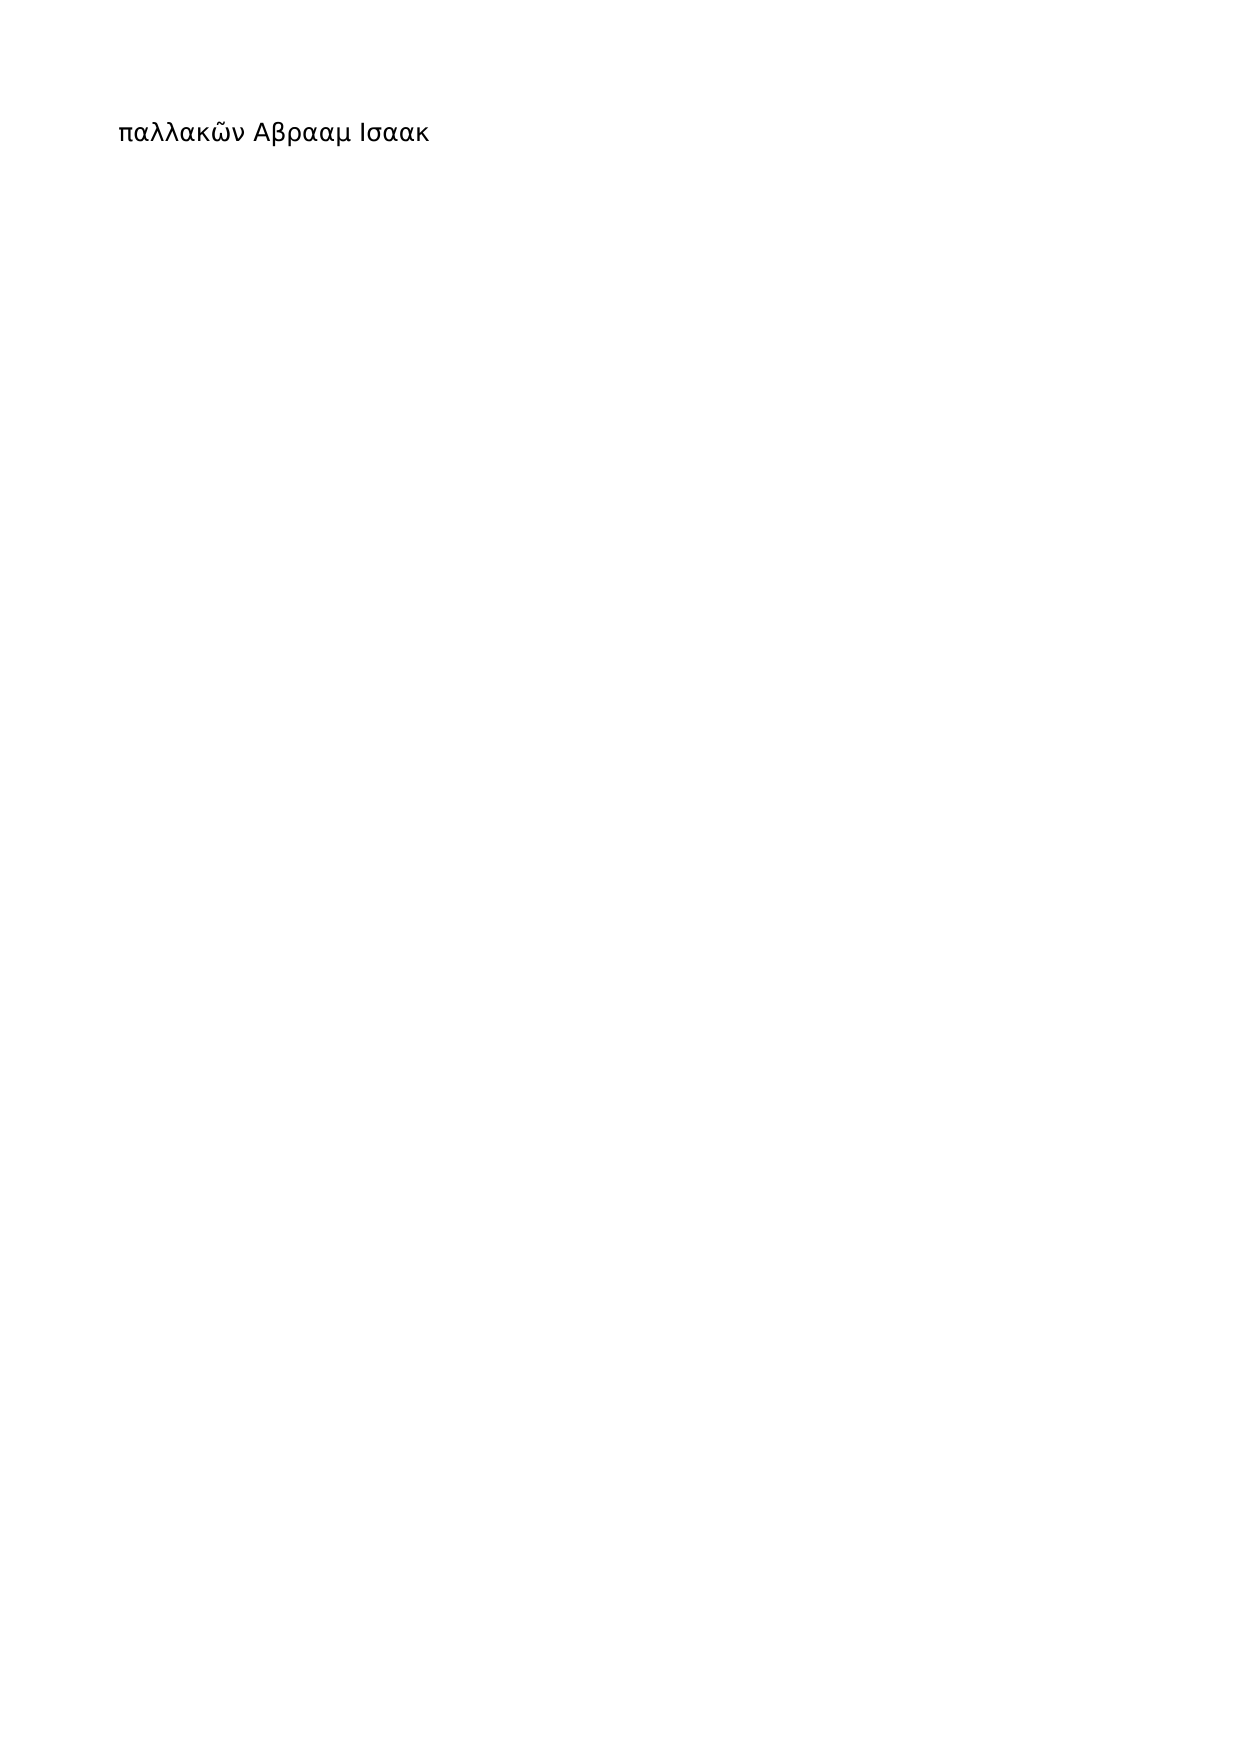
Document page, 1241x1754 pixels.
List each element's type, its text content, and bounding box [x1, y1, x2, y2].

text παλλακῶν Αβρααμ Ισαακ [118, 118, 1122, 147]
